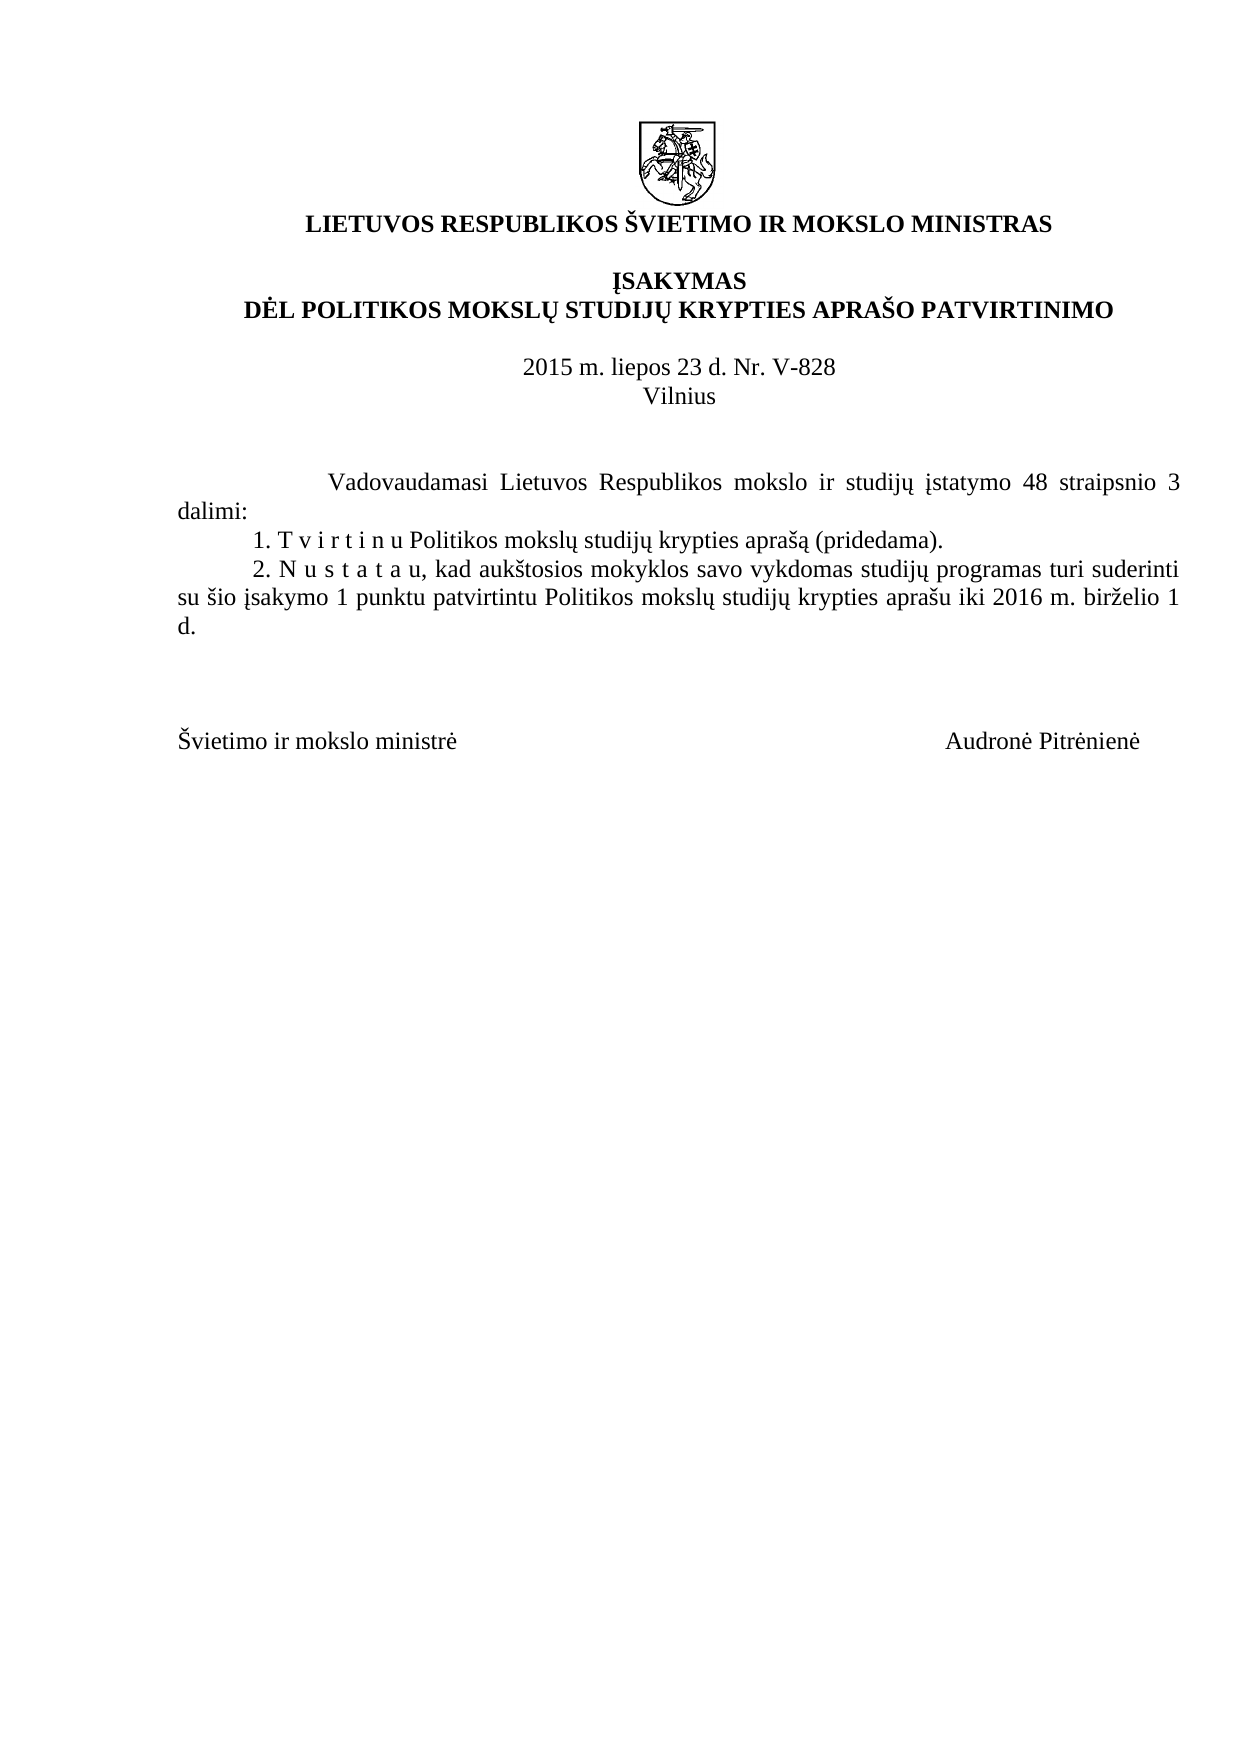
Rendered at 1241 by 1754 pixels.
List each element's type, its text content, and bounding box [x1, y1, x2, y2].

text 2. N u s t a t a u, kad aukštosios mokyklos savo vykdomas studijų programas turi suderinti su šio įsakymo 1 punktu patvirtintu Politikos mokslų studijų krypties aprašu iki 2016 m. birželio 1 d. [177, 554, 1181, 640]
text Švietimo ir mokslo ministrė Audronė Pitrėnienė [177, 726, 1181, 755]
text ĮSAKYMAS [177, 266, 1181, 295]
text 1. T v i r t i n u Politikos mokslų studijų krypties aprašą (pridedama). [177, 525, 1181, 554]
text LIETUVOS RESPUBLIKOS ŠVIETIMO IR MOKSLO MINISTRAS [177, 209, 1181, 237]
text DĖL POLITIKOS MOKSLŲ STUDIJŲ KRYPTIES APRAŠO PATVIRTINIMO [177, 295, 1181, 324]
text Vadovaudamasi Lietuvos Respublikos mokslo ir studijų įstatymo 48 straipsnio 3 dalimi: [177, 467, 1181, 525]
text Vilnius [177, 381, 1181, 410]
text 2015 m. liepos 23 d. Nr. V-828 [177, 352, 1181, 381]
